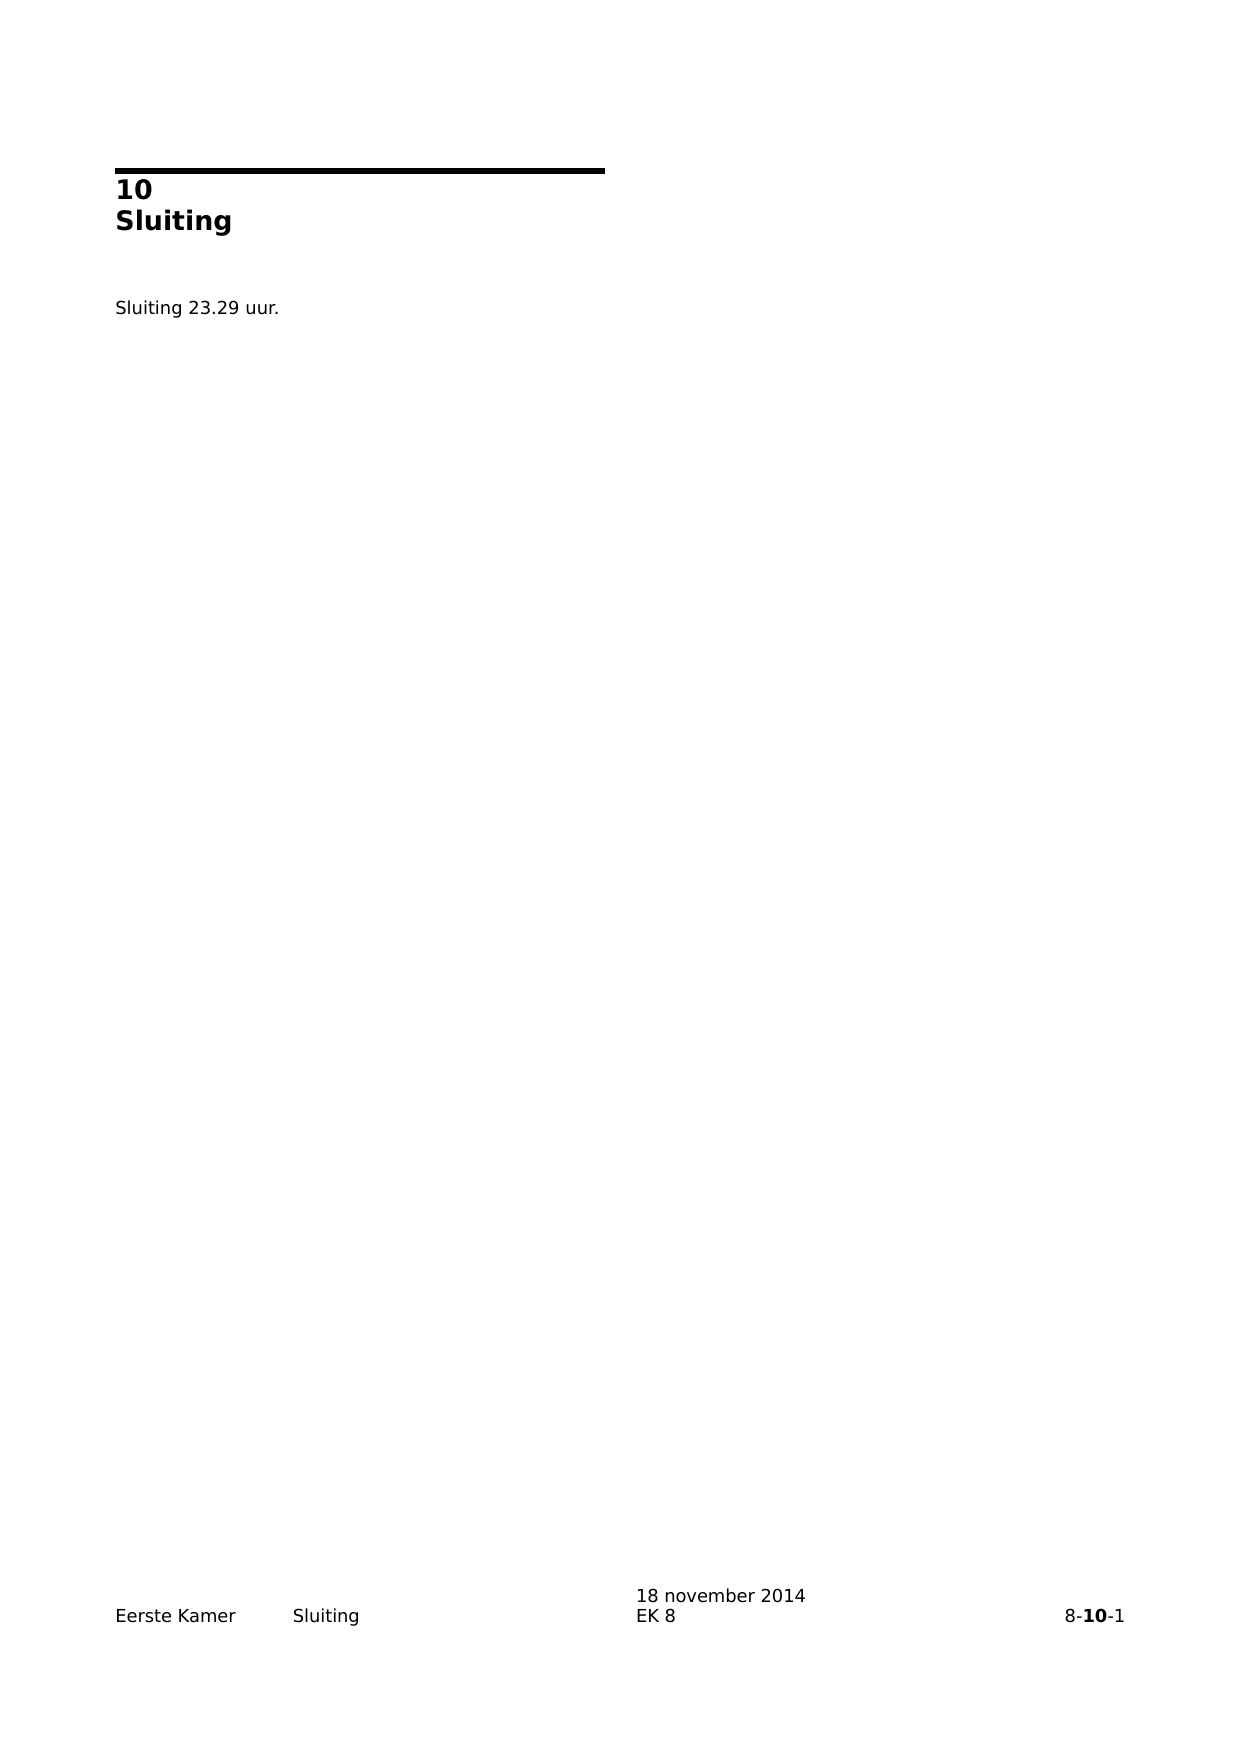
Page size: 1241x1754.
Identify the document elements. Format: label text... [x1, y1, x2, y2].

text Sluiting 23.29 uur. [115, 298, 605, 318]
title 10 Sluiting [115, 174, 605, 237]
